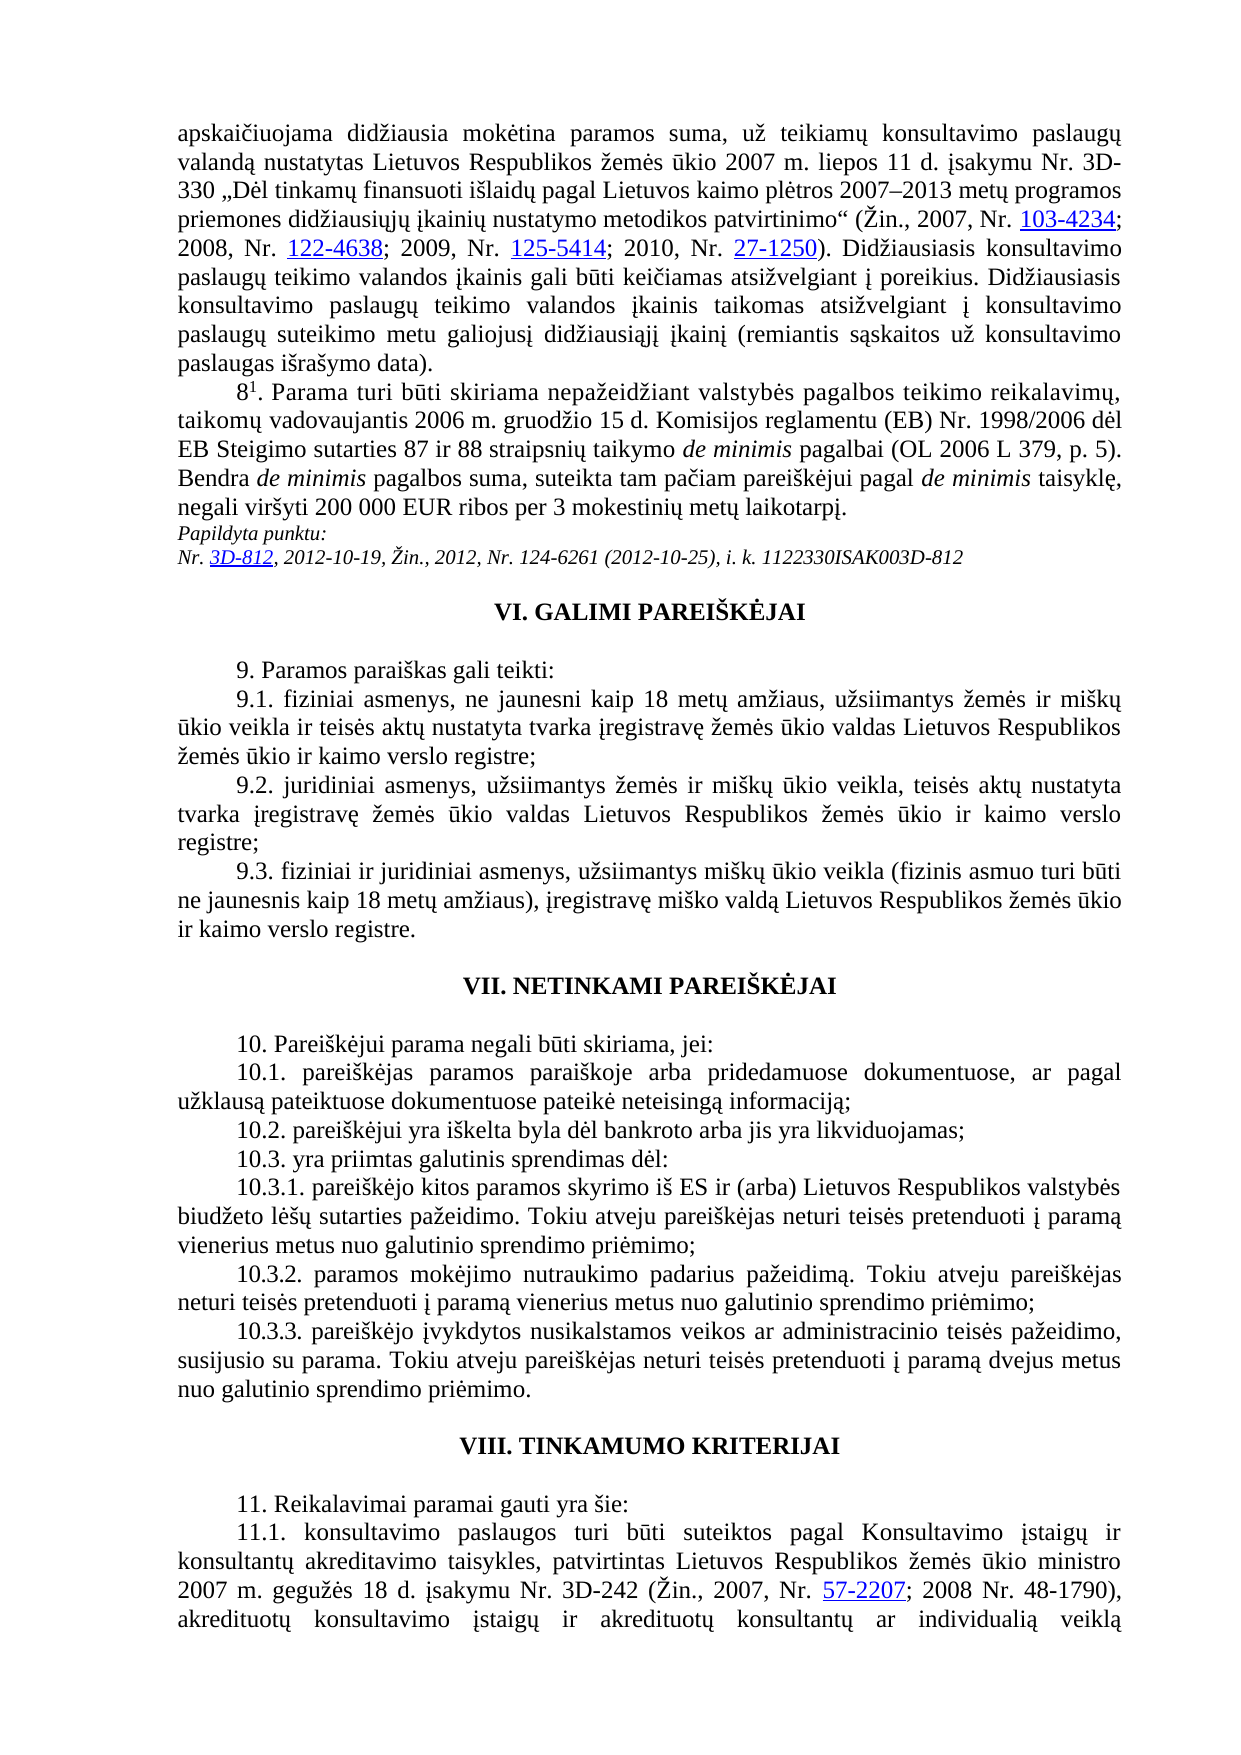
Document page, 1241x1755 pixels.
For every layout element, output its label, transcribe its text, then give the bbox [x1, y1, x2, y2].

text 10.3.3. pareiškėjo įvykdytos nusikalstamos veikos ar administracinio teisės pažeidimo, susijusio su parama. Tokiu atveju pareiškėjas neturi teisės pretenduoti į paramą dvejus metus nuo galutinio sprendimo priėmimo. [177, 1316, 1122, 1402]
text 9.1. fiziniai asmenys, ne jaunesni kaip 18 metų amžiaus, užsiimantys žemės ir miškų ūkio veikla ir teisės aktų nustatyta tvarka įregistravę žemės ūkio valdas Lietuvos Respublikos žemės ūkio ir kaimo verslo registre; [177, 684, 1122, 770]
text 9. Paramos paraiškas gali teikti: [177, 655, 1122, 684]
text VI. galimi PAREIŠKĖJAI [177, 597, 1122, 626]
text apskaičiuojama didžiausia mokėtina paramos suma, už teikiamų konsultavimo paslaugų valandą nustatytas Lietuvos Respublikos žemės ūkio 2007 m. liepos 11 d. įsakymu Nr. 3D-330 „Dėl tinkamų finansuoti išlaidų pagal Lietuvos kaimo plėtros 2007–2013 metų programos priemones didžiausiųjų įkainių nustatymo metodikos patvirtinimo“ (Žin., 2007, Nr. 103-4234; 2008, Nr. 122-4638; 2009, Nr. 125-5414; 2010, Nr. 27-1250). Didžiausiasis konsultavimo paslaugų teikimo valandos įkainis gali būti keičiamas atsižvelgiant į poreikius. Didžiausiasis konsultavimo paslaugų teikimo valandos įkainis taikomas atsižvelgiant į konsultavimo paslaugų suteikimo metu galiojusį didžiausiąjį įkainį (remiantis sąskaitos už konsultavimo paslaugas išrašymo data). [177, 118, 1122, 377]
text 11.1. konsultavimo paslaugos turi būti suteiktos pagal Konsultavimo įstaigų ir konsultantų akreditavimo taisykles, patvirtintas Lietuvos Respublikos žemės ūkio ministro 2007 m. gegužės 18 d. įsakymu Nr. 3D-242 (Žin., 2007, Nr. 57-2207; 2008 Nr. 48-1790), akredituotų konsultavimo įstaigų ir akredituotų konsultantų ar individualią veiklą [177, 1517, 1122, 1632]
text 10.3. yra priimtas galutinis sprendimas dėl: [177, 1144, 1122, 1172]
text 11. Reikalavimai paramai gauti yra šie: [177, 1489, 1122, 1517]
text 10.2. pareiškėjui yra iškelta byla dėl bankroto arba jis yra likviduojamas; [177, 1115, 1122, 1144]
text 10.3.1. pareiškėjo kitos paramos skyrimo iš ES ir (arba) Lietuvos Respublikos valstybės biudžeto lėšų sutarties pažeidimo. Tokiu atveju pareiškėjas neturi teisės pretenduoti į paramą vienerius metus nuo galutinio sprendimo priėmimo; [177, 1172, 1122, 1259]
text 10.3.2. paramos mokėjimo nutraukimo padarius pažeidimą. Tokiu atveju pareiškėjas neturi teisės pretenduoti į paramą vienerius metus nuo galutinio sprendimo priėmimo; [177, 1259, 1122, 1316]
text VII. NETINKAMI PAREIŠKĖJAI [177, 971, 1122, 1000]
text Papildyta punktu: [177, 521, 1122, 545]
text VIII. TINKAMUMO kriterijai [177, 1431, 1122, 1460]
text Nr. 3D-812, 2012-10-19, Žin., 2012, Nr. 124-6261 (2012-10-25), i. k. 1122330ISAK003D-812 [177, 545, 1122, 569]
text 81. Parama turi būti skiriama nepažeidžiant valstybės pagalbos teikimo reikalavimų, taikomų vadovaujantis 2006 m. gruodžio 15 d. Komisijos reglamentu (EB) Nr. 1998/2006 dėl EB Steigimo sutarties 87 ir 88 straipsnių taikymo de minimis pagalbai (OL 2006 L 379, p. 5). Bendra de minimis pagalbos suma, suteikta tam pačiam pareiškėjui pagal de minimis taisyklę, negali viršyti 200 000 EUR ribos per 3 mokestinių metų laikotarpį. [177, 377, 1122, 521]
text 9.2. juridiniai asmenys, užsiimantys žemės ir miškų ūkio veikla, teisės aktų nustatyta tvarka įregistravę žemės ūkio valdas Lietuvos Respublikos žemės ūkio ir kaimo verslo registre; [177, 770, 1122, 856]
text 10. Pareiškėjui parama negali būti skiriama, jei: [177, 1029, 1122, 1057]
text 9.3. fiziniai ir juridiniai asmenys, užsiimantys miškų ūkio veikla (fizinis asmuo turi būti ne jaunesnis kaip 18 metų amžiaus), įregistravę miško valdą Lietuvos Respublikos žemės ūkio ir kaimo verslo registre. [177, 856, 1122, 942]
text 10.1. pareiškėjas paramos paraiškoje arba pridedamuose dokumentuose, ar pagal užklausą pateiktuose dokumentuose pateikė neteisingą informaciją; [177, 1057, 1122, 1115]
